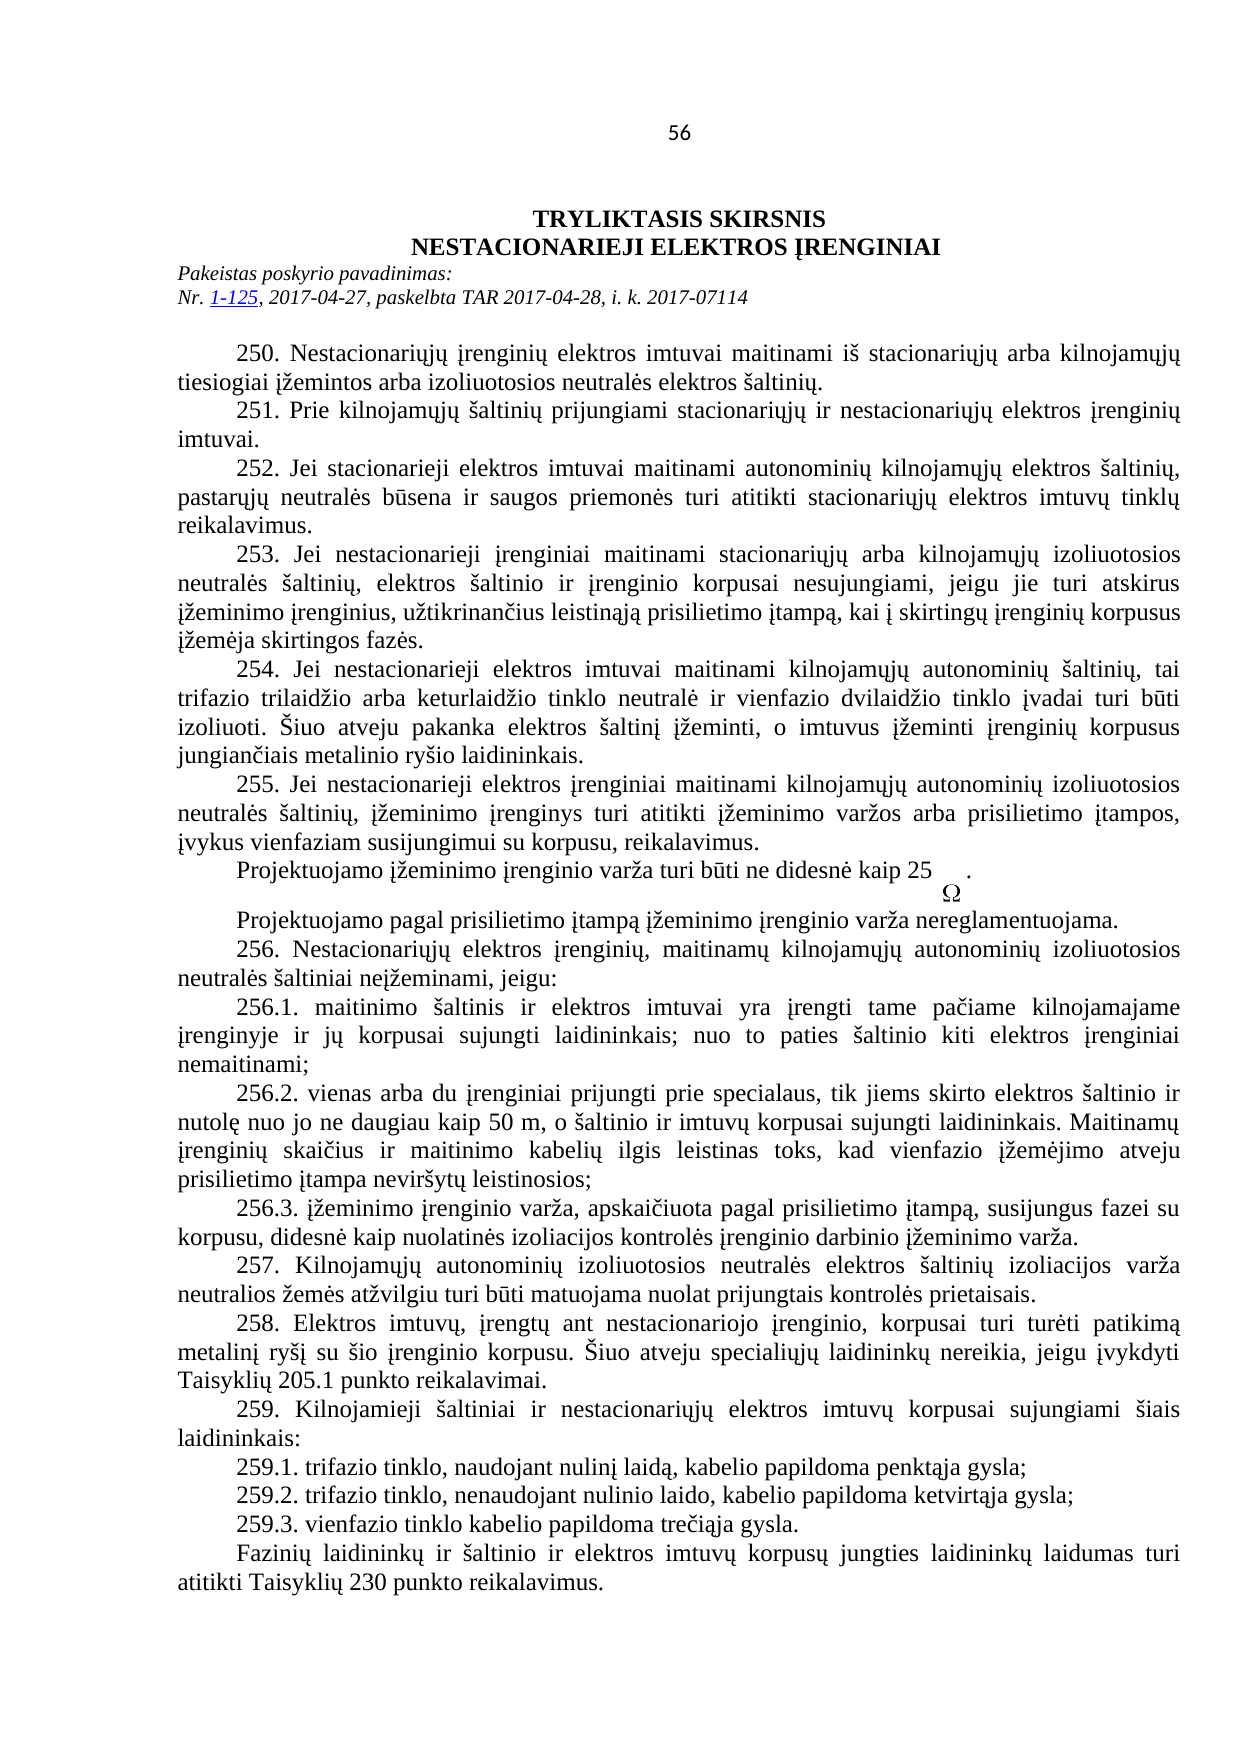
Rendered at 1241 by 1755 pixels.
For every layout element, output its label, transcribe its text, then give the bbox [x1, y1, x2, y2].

text 259.2. trifazio tinklo, nenaudojant nulinio laido, kabelio papildoma ketvirtąja gysla; [177, 1481, 1181, 1509]
text Projektuojamo įžeminimo įrenginio varža turi būti ne didesnė kaip 25 . [177, 856, 1181, 906]
text 250. Nestacionariųjų įrenginių elektros imtuvai maitinami iš stacionariųjų arba kilnojamųjų tiesiogiai įžemintos arba izoliuotosios neutralės elektros šaltinių. [177, 338, 1181, 396]
text 256.3. įžeminimo įrenginio varža, apskaičiuota pagal prisilietimo įtampą, susijungus fazei su korpusu, didesnė kaip nuolatinės izoliacijos kontrolės įrenginio darbinio įžeminimo varža. [177, 1193, 1181, 1251]
text 251. Prie kilnojamųjų šaltinių prijungiami stacionariųjų ir nestacionariųjų elektros įrenginių imtuvai. [177, 396, 1181, 453]
text Fazinių laidininkų ir šaltinio ir elektros imtuvų korpusų jungties laidininkų laidumas turi atitikti Taisyklių 230 punkto reikalavimus. [177, 1538, 1181, 1596]
text 255. Jei nestacionarieji elektros įrenginiai maitinami kilnojamųjų autonominių izoliuotosios neutralės šaltinių, įžeminimo įrenginys turi atitikti įžeminimo varžos arba prisilietimo įtampos, įvykus vienfaziam susijungimui su korpusu, reikalavimus. [177, 769, 1181, 856]
text TRYLIKTASIS SKIRSNIS [177, 204, 1181, 232]
text 259. Kilnojamieji šaltiniai ir nestacionariųjų elektros imtuvų korpusai sujungiami šiais laidininkais: [177, 1394, 1181, 1452]
text 253. Jei nestacionarieji įrenginiai maitinami stacionariųjų arba kilnojamųjų izoliuotosios neutralės šaltinių, elektros šaltinio ir įrenginio korpusai nesujungiami, jeigu jie turi atskirus įžeminimo įrenginius, užtikrinančius leistinąją prisilietimo įtampą, kai į skirtingų įrenginių korpusus įžemėja skirtingos fazės. [177, 539, 1181, 654]
text 252. Jei stacionarieji elektros imtuvai maitinami autonominių kilnojamųjų elektros šaltinių, pastarųjų neutralės būsena ir saugos priemonės turi atitikti stacionariųjų elektros imtuvų tinklų reikalavimus. [177, 453, 1181, 539]
text 259.3. vienfazio tinklo kabelio papildoma trečiąja gysla. [177, 1509, 1181, 1538]
text Pakeistas poskyrio pavadinimas: [177, 261, 1181, 285]
text 259.1. trifazio tinklo, naudojant nulinį laidą, kabelio papildoma penktąja gysla; [177, 1452, 1181, 1481]
text 256. Nestacionariųjų elektros įrenginių, maitinamų kilnojamųjų autonominių izoliuotosios neutralės šaltiniai neįžeminami, jeigu: [177, 934, 1181, 992]
text 258. Elektros imtuvų, įrengtų ant nestacionariojo įrenginio, korpusai turi turėti patikimą metalinį ryšį su šio įrenginio korpusu. Šiuo atveju specialiųjų laidininkų nereikia, jeigu įvykdyti Taisyklių 205.1 punkto reikalavimai. [177, 1308, 1181, 1394]
text 257. Kilnojamųjų autonominių izoliuotosios neutralės elektros šaltinių izoliacijos varža neutralios žemės atžvilgiu turi būti matuojama nuolat prijungtais kontrolės prietaisais. [177, 1251, 1181, 1308]
text NESTACIONARIEJI ELEKTROS ĮRENGINIAI [177, 232, 1181, 261]
text 256.2. vienas arba du įrenginiai prijungti prie specialaus, tik jiems skirto elektros šaltinio ir nutolę nuo jo ne daugiau kaip 50 m, o šaltinio ir imtuvų korpusai sujungti laidininkais. Maitinamų įrenginių skaičius ir maitinimo kabelių ilgis leistinas toks, kad vienfazio įžemėjimo atveju prisilietimo įtampa neviršytų leistinosios; [177, 1078, 1181, 1193]
text Nr. 1-125, 2017-04-27, paskelbta TAR 2017-04-28, i. k. 2017-07114 [177, 285, 1181, 309]
text Projektuojamo pagal prisilietimo įtampą įžeminimo įrenginio varža nereglamentuojama. [177, 906, 1181, 934]
text 256.1. maitinimo šaltinis ir elektros imtuvai yra įrengti tame pačiame kilnojamajame įrenginyje ir jų korpusai sujungti laidininkais; nuo to paties šaltinio kiti elektros įrenginiai nemaitinami; [177, 992, 1181, 1078]
text 254. Jei nestacionarieji elektros imtuvai maitinami kilnojamųjų autonominių šaltinių, tai trifazio trilaidžio arba keturlaidžio tinklo neutralė ir vienfazio dvilaidžio tinklo įvadai turi būti izoliuoti. Šiuo atveju pakanka elektros šaltinį įžeminti, o imtuvus įžeminti įrenginių korpusus jungiančiais metalinio ryšio laidininkais. [177, 654, 1181, 769]
